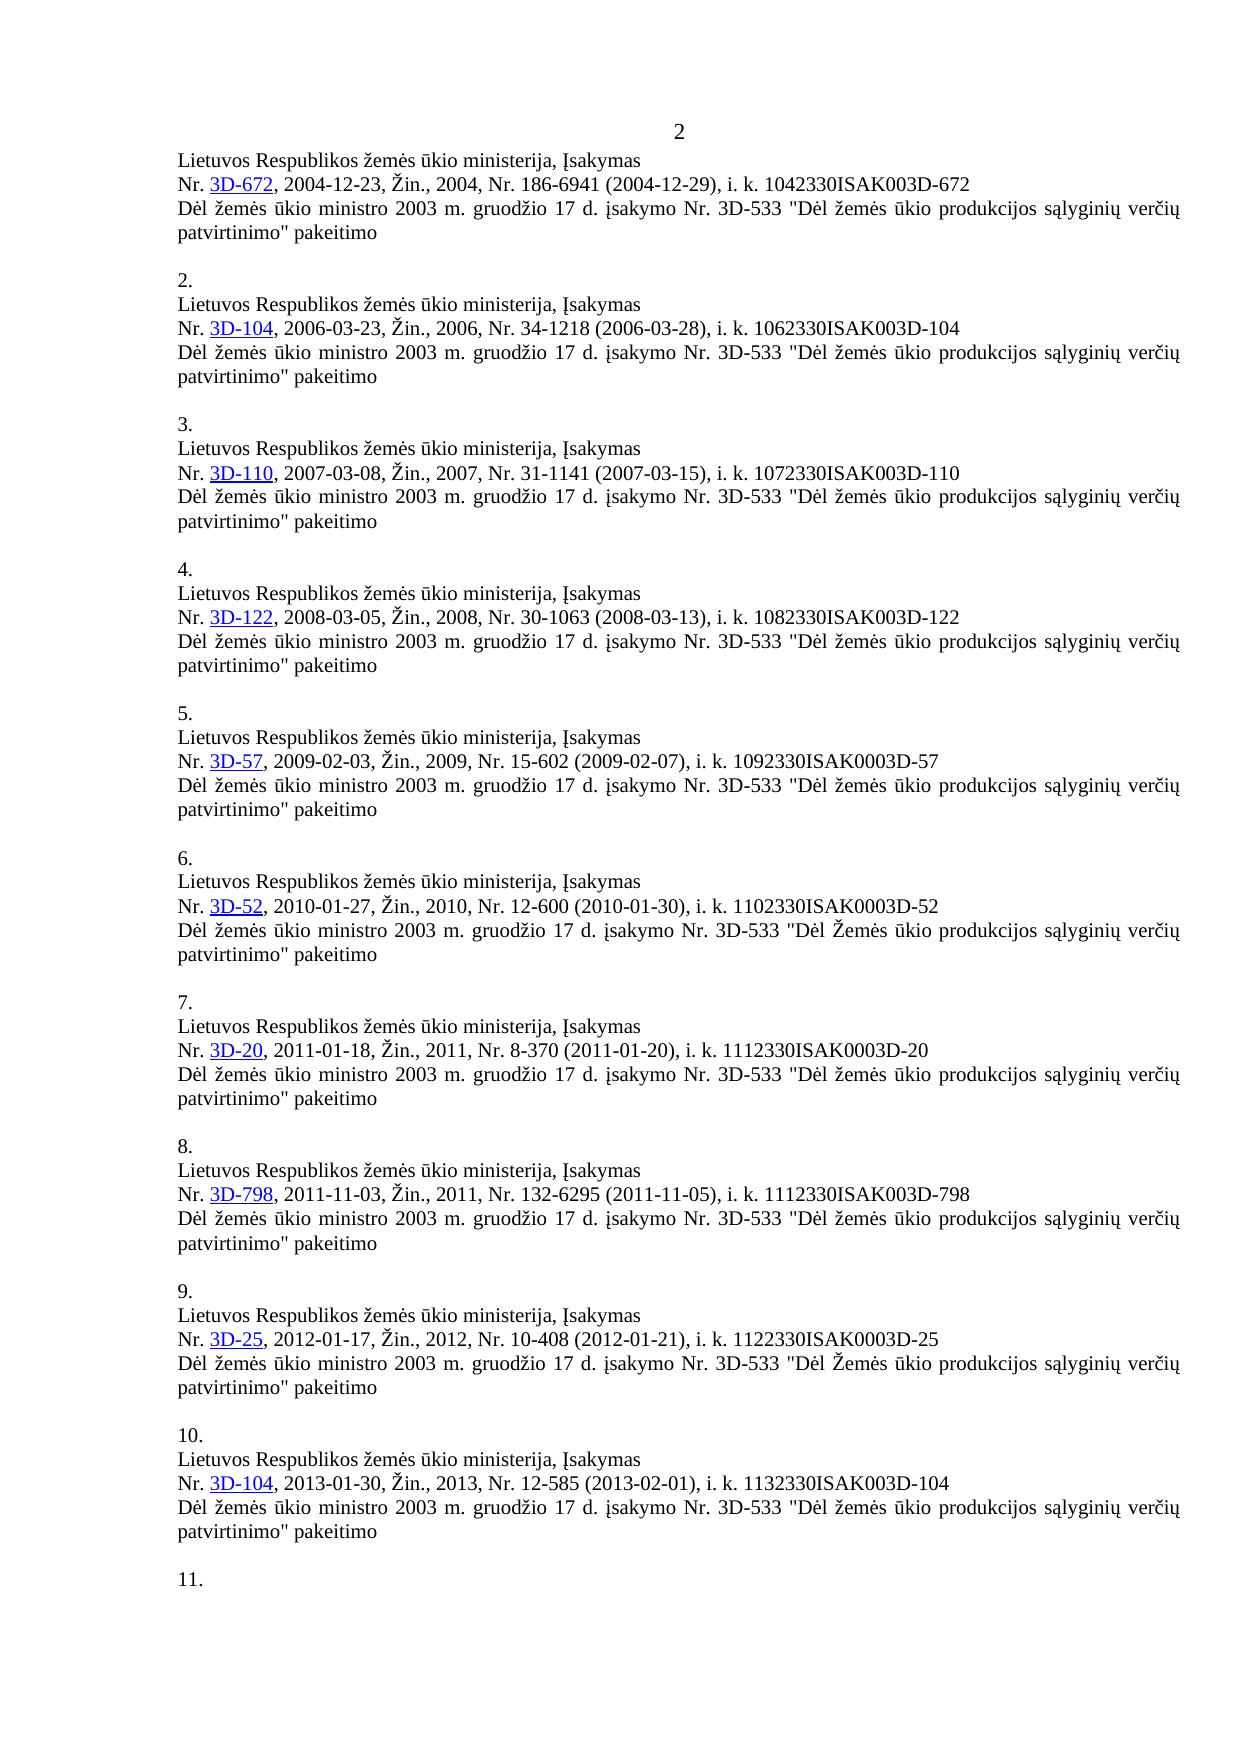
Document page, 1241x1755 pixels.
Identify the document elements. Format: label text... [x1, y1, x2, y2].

text Nr. 3D-104, 2013-01-30, Žin., 2013, Nr. 12-585 (2013-02-01), i. k. 1132330ISAK003D-104 [177, 1471, 1181, 1495]
text Lietuvos Respublikos žemės ūkio ministerija, Įsakymas [177, 1158, 1181, 1182]
text Dėl žemės ūkio ministro 2003 m. gruodžio 17 d. įsakymo Nr. 3D-533 "Dėl Žemės ūkio produkcijos sąlyginių verčių patvirtinimo" pakeitimo [177, 918, 1181, 966]
text Dėl žemės ūkio ministro 2003 m. gruodžio 17 d. įsakymo Nr. 3D-533 "Dėl žemės ūkio produkcijos sąlyginių verčių patvirtinimo" pakeitimo [177, 629, 1181, 677]
text Dėl žemės ūkio ministro 2003 m. gruodžio 17 d. įsakymo Nr. 3D-533 "Dėl žemės ūkio produkcijos sąlyginių verčių patvirtinimo" pakeitimo [177, 1062, 1181, 1110]
text Nr. 3D-20, 2011-01-18, Žin., 2011, Nr. 8-370 (2011-01-20), i. k. 1112330ISAK0003D-20 [177, 1038, 1181, 1062]
text Lietuvos Respublikos žemės ūkio ministerija, Įsakymas [177, 1014, 1181, 1038]
text 3. [177, 412, 1181, 436]
text 9. [177, 1278, 1181, 1303]
text Dėl žemės ūkio ministro 2003 m. gruodžio 17 d. įsakymo Nr. 3D-533 "Dėl žemės ūkio produkcijos sąlyginių verčių patvirtinimo" pakeitimo [177, 340, 1181, 388]
text Nr. 3D-25, 2012-01-17, Žin., 2012, Nr. 10-408 (2012-01-21), i. k. 1122330ISAK0003D-25 [177, 1327, 1181, 1351]
text Lietuvos Respublikos žemės ūkio ministerija, Įsakymas [177, 292, 1181, 316]
text Lietuvos Respublikos žemės ūkio ministerija, Įsakymas [177, 581, 1181, 605]
text Dėl žemės ūkio ministro 2003 m. gruodžio 17 d. įsakymo Nr. 3D-533 "Dėl žemės ūkio produkcijos sąlyginių verčių patvirtinimo" pakeitimo [177, 196, 1181, 244]
text Nr. 3D-110, 2007-03-08, Žin., 2007, Nr. 31-1141 (2007-03-15), i. k. 1072330ISAK003D-110 [177, 460, 1181, 484]
text Nr. 3D-57, 2009-02-03, Žin., 2009, Nr. 15-602 (2009-02-07), i. k. 1092330ISAK0003D-57 [177, 749, 1181, 773]
text Nr. 3D-104, 2006-03-23, Žin., 2006, Nr. 34-1218 (2006-03-28), i. k. 1062330ISAK003D-104 [177, 316, 1181, 340]
text 8. [177, 1134, 1181, 1158]
text 2. [177, 268, 1181, 292]
text 4. [177, 557, 1181, 581]
text Dėl žemės ūkio ministro 2003 m. gruodžio 17 d. įsakymo Nr. 3D-533 "Dėl žemės ūkio produkcijos sąlyginių verčių patvirtinimo" pakeitimo [177, 1206, 1181, 1254]
text Dėl žemės ūkio ministro 2003 m. gruodžio 17 d. įsakymo Nr. 3D-533 "Dėl Žemės ūkio produkcijos sąlyginių verčių patvirtinimo" pakeitimo [177, 1351, 1181, 1399]
text 5. [177, 701, 1181, 725]
text 7. [177, 990, 1181, 1014]
text Lietuvos Respublikos žemės ūkio ministerija, Įsakymas [177, 1447, 1181, 1471]
text Lietuvos Respublikos žemės ūkio ministerija, Įsakymas [177, 1303, 1181, 1327]
text 10. [177, 1423, 1181, 1447]
text 11. [177, 1567, 1181, 1591]
text Dėl žemės ūkio ministro 2003 m. gruodžio 17 d. įsakymo Nr. 3D-533 "Dėl žemės ūkio produkcijos sąlyginių verčių patvirtinimo" pakeitimo [177, 1495, 1181, 1543]
text Nr. 3D-798, 2011-11-03, Žin., 2011, Nr. 132-6295 (2011-11-05), i. k. 1112330ISAK003D-798 [177, 1182, 1181, 1206]
text Nr. 3D-122, 2008-03-05, Žin., 2008, Nr. 30-1063 (2008-03-13), i. k. 1082330ISAK003D-122 [177, 605, 1181, 629]
text Lietuvos Respublikos žemės ūkio ministerija, Įsakymas [177, 869, 1181, 893]
text Nr. 3D-52, 2010-01-27, Žin., 2010, Nr. 12-600 (2010-01-30), i. k. 1102330ISAK0003D-52 [177, 893, 1181, 918]
text Lietuvos Respublikos žemės ūkio ministerija, Įsakymas [177, 436, 1181, 460]
text Dėl žemės ūkio ministro 2003 m. gruodžio 17 d. įsakymo Nr. 3D-533 "Dėl žemės ūkio produkcijos sąlyginių verčių patvirtinimo" pakeitimo [177, 484, 1181, 533]
text 6. [177, 845, 1181, 869]
text Lietuvos Respublikos žemės ūkio ministerija, Įsakymas [177, 725, 1181, 749]
text Nr. 3D-672, 2004-12-23, Žin., 2004, Nr. 186-6941 (2004-12-29), i. k. 1042330ISAK003D-672 [177, 172, 1181, 196]
text Dėl žemės ūkio ministro 2003 m. gruodžio 17 d. įsakymo Nr. 3D-533 "Dėl žemės ūkio produkcijos sąlyginių verčių patvirtinimo" pakeitimo [177, 773, 1181, 821]
text Lietuvos Respublikos žemės ūkio ministerija, Įsakymas [177, 148, 1181, 172]
